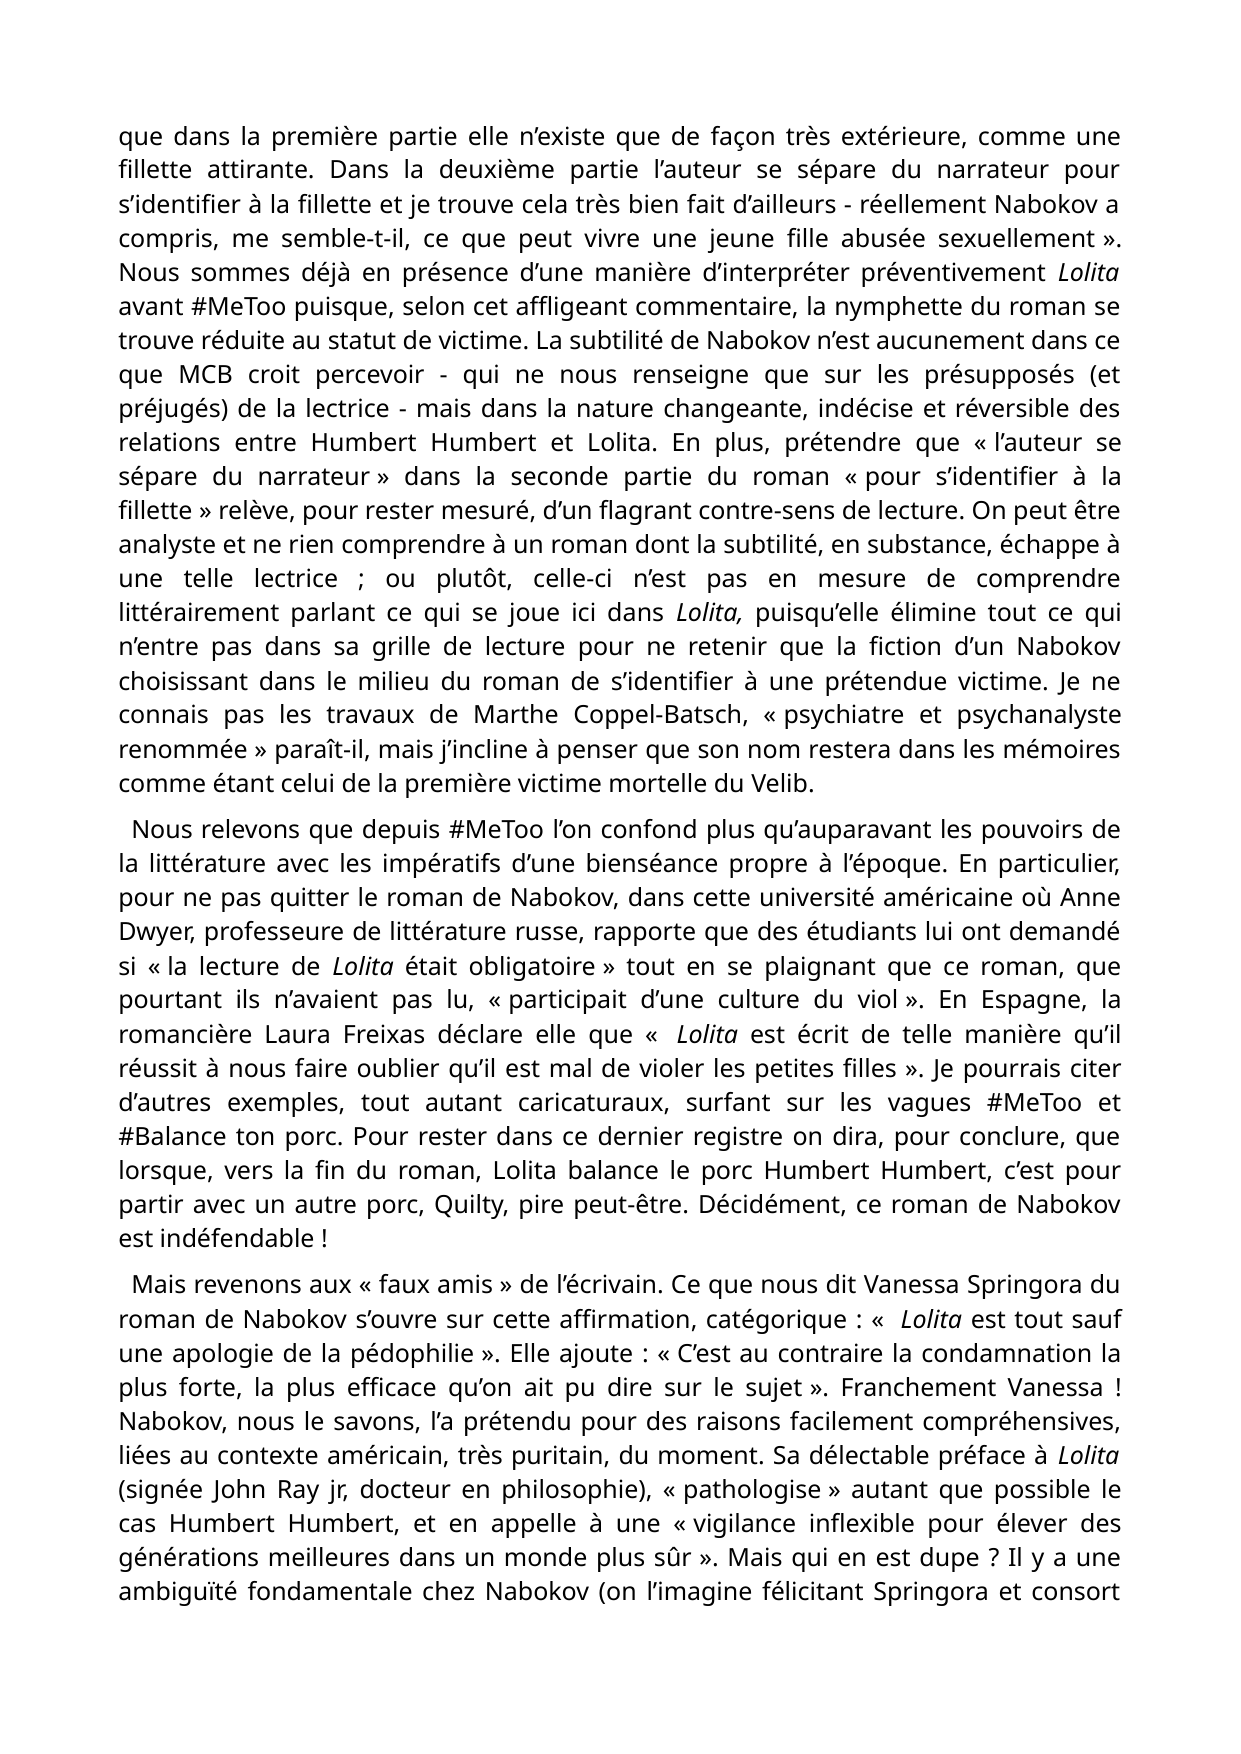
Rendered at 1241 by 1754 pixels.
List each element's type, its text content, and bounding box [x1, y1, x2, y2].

text que dans la première partie elle n’existe que de façon très extérieure, comme une fillette attirante. Dans la deuxième partie l’auteur se sépare du narrateur pour s’identifier à la fillette et je trouve cela très bien fait d’ailleurs - réellement Nabokov a compris, me semble-t-il, ce que peut vivre une jeune fille abusée sexuellement ». Nous sommes déjà en présence d’une manière d’interpréter préventivement Lolita avant #MeToo puisque, selon cet affligeant commentaire, la nymphette du roman se trouve réduite au statut de victime. La subtilité de Nabokov n’est aucunement dans ce que MCB croit percevoir - qui ne nous renseigne que sur les présupposés (et préjugés) de la lectrice - mais dans la nature changeante, indécise et réversible des relations entre Humbert Humbert et Lolita. En plus, prétendre que « l’auteur se sépare du narrateur » dans la seconde partie du roman « pour s’identifier à la fillette » relève, pour rester mesuré, d’un flagrant contre-sens de lecture. On peut être analyste et ne rien comprendre à un roman dont la subtilité, en substance, échappe à une telle lectrice ; ou plutôt, celle-ci n’est pas en mesure de comprendre littérairement parlant ce qui se joue ici dans Lolita, puisqu’elle élimine tout ce qui n’entre pas dans sa grille de lecture pour ne retenir que la fiction d’un Nabokov choisissant dans le milieu du roman de s’identifier à une prétendue victime. Je ne connais pas les travaux de Marthe Coppel-Batsch, « psychiatre et psychanalyste renommée » paraît-il, mais j’incline à penser que son nom restera dans les mémoires comme étant celui de la première victime mortelle du Velib. [118, 118, 1122, 799]
text Nous relevons que depuis #MeToo l’on confond plus qu’auparavant les pouvoirs de la littérature avec les impératifs d’une bienséance propre à l’époque. En particulier, pour ne pas quitter le roman de Nabokov, dans cette université américaine où Anne Dwyer, professeure de littérature russe, rapporte que des étudiants lui ont demandé si « la lecture de Lolita était obligatoire » tout en se plaignant que ce roman, que pourtant ils n’avaient pas lu, « participait d’une culture du viol ». En Espagne, la romancière Laura Freixas déclare elle que « Lolita est écrit de telle manière qu’il réussit à nous faire oublier qu’il est mal de violer les petites filles ». Je pourrais citer d’autres exemples, tout autant caricaturaux, surfant sur les vagues #MeToo et #Balance ton porc. Pour rester dans ce dernier registre on dira, pour conclure, que lorsque, vers la fin du roman, Lolita balance le porc Humbert Humbert, c’est pour partir avec un autre porc, Quilty, pire peut-être. Décidément, ce roman de Nabokov est indéfendable ! [118, 812, 1122, 1255]
text Mais revenons aux « faux amis » de l’écrivain. Ce que nous dit Vanessa Springora du roman de Nabokov s’ouvre sur cette affirmation, catégorique : « Lolita est tout sauf une apologie de la pédophilie ». Elle ajoute : « C’est au contraire la condamnation la plus forte, la plus efficace qu’on ait pu dire sur le sujet ». Franchement Vanessa ! Nabokov, nous le savons, l’a prétendu pour des raisons facilement compréhensives, liées au contexte américain, très puritain, du moment. Sa délectable préface à Lolita (signée John Ray jr, docteur en philosophie), « pathologise » autant que possible le cas Humbert Humbert, et en appelle à une « vigilance inflexible pour élever des générations meilleures dans un monde plus sûr ». Mais qui en est dupe ? Il y a une ambiguïté fondamentale chez Nabokov (on l’imagine félicitant Springora et consort [118, 1267, 1122, 1608]
